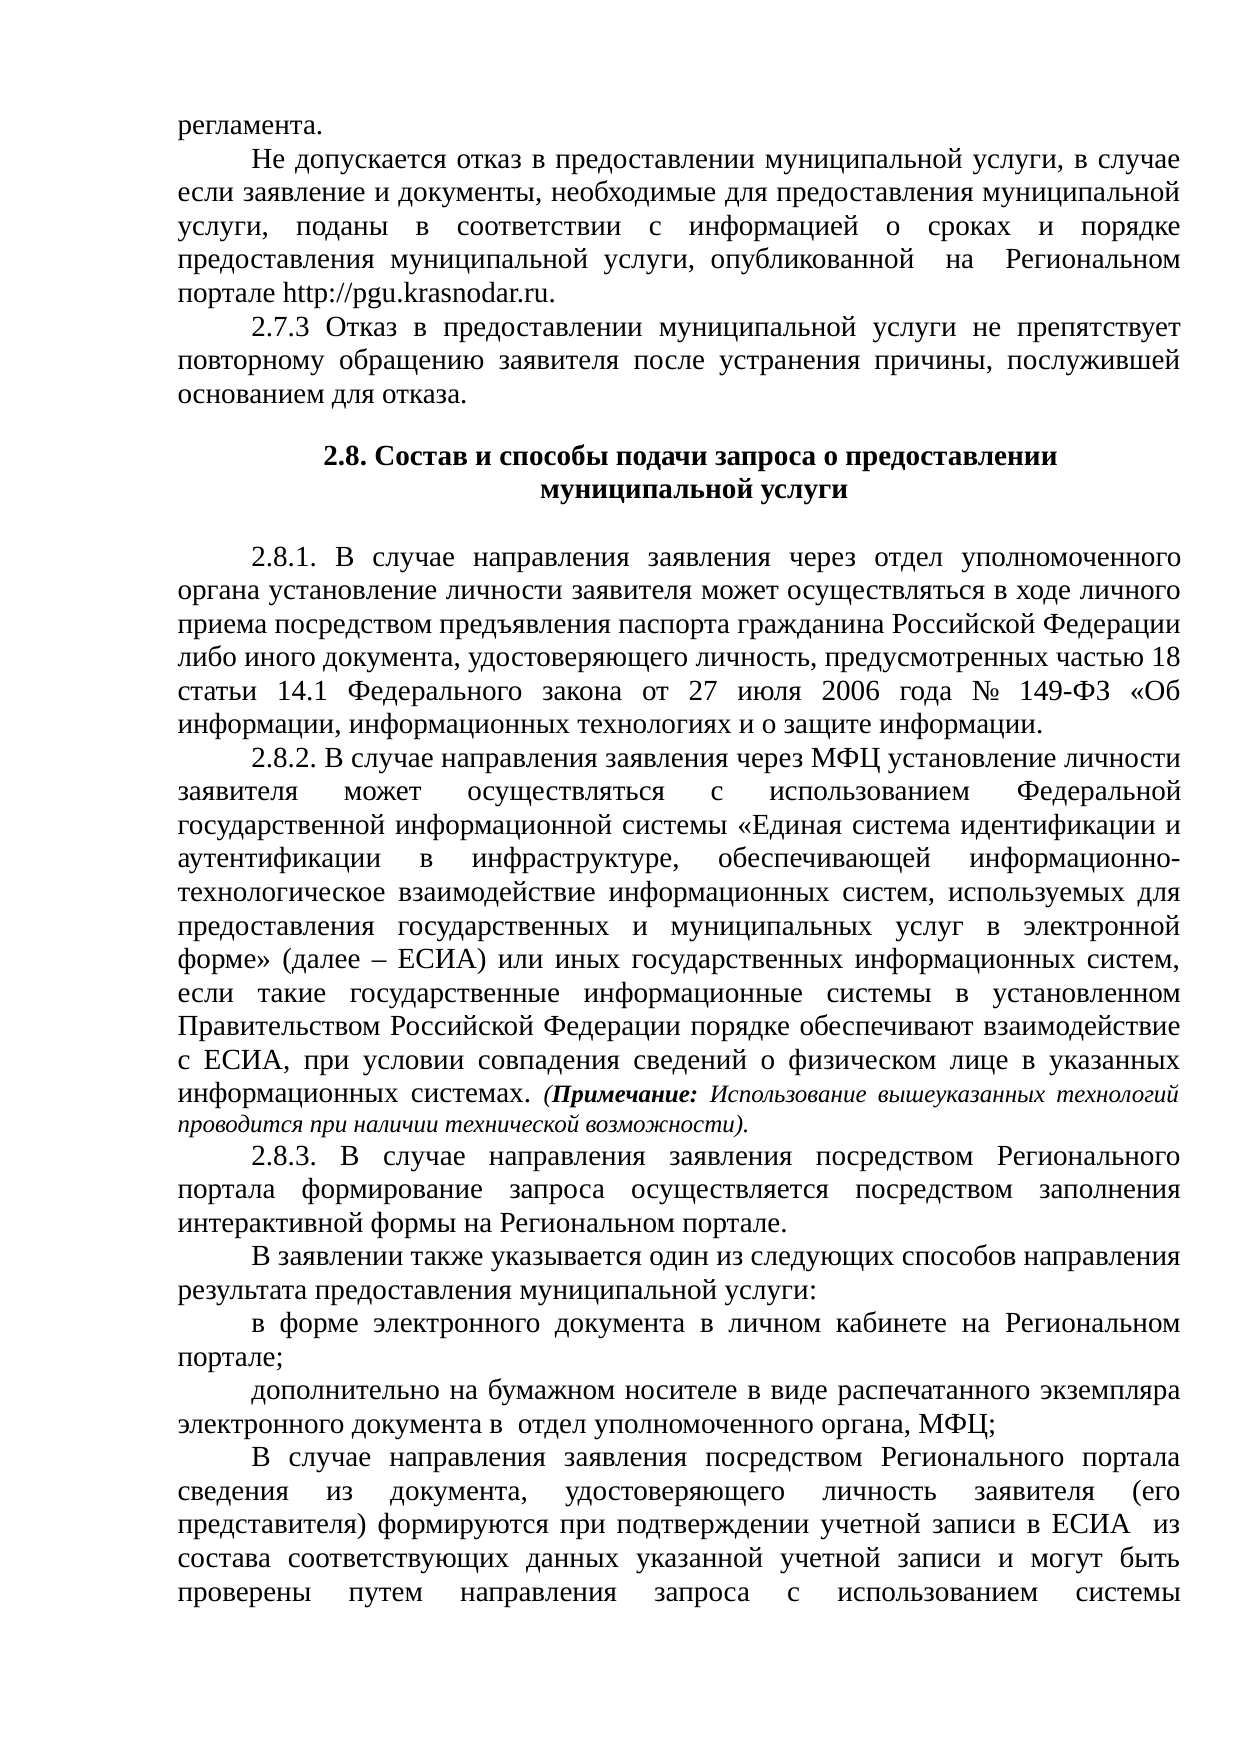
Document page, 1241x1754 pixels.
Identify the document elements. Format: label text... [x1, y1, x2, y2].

text В случае направления заявления посредством Регионального портала сведения из документа, удостоверяющего личность заявителя (его представителя) формируются при подтверждении учетной записи в ЕСИА из состава соответствующих данных указанной учетной записи и могут быть проверены путем направления запроса с использованием системы [177, 1439, 1181, 1607]
text 2.8.2. В случае направления заявления через МФЦ установление личности заявителя может осуществляться с использованием Федеральной государственной информационной системы «Единая система идентификации и аутентификации в инфраструктуре, обеспечивающей информационно-технологическое взаимодействие информационных систем, используемых для предоставления государственных и муниципальных услуг в электронной форме» (далее – ЕСИА) или иных государственных информационных систем, если такие государственные информационные системы в установленном Правительством Российской Федерации порядке обеспечивают взаимодействие с ЕСИА, при условии совпадения сведений о физическом лице в указанных информационных системах. (Примечание: Использование вышеуказанных технологий проводится при наличии технической возможности). [177, 740, 1181, 1138]
text муниципальной услуги [177, 472, 1211, 505]
text В заявлении также указывается один из следующих способов направления результата предоставления муниципальной услуги: [177, 1238, 1181, 1305]
text регламента. [177, 107, 1181, 141]
text 2.8.3. В случае направления заявления посредством Регионального портала формирование запроса осуществляется посредством заполнения интерактивной формы на Региональном портале. [177, 1138, 1181, 1238]
text 2.8. Состав и способы подачи запроса о предоставлении [177, 438, 1211, 472]
text 2.8.1. В случае направления заявления через отдел уполномоченного органа установление личности заявителя может осуществляться в ходе личного приема посредством предъявления паспорта гражданина Российской Федерации либо иного документа, удостоверяющего личность, предусмотренных частью 18 статьи 14.1 Федерального закона от 27 июля 2006 года № 149-ФЗ «Об информации, информационных технологиях и о защите информации. [177, 539, 1181, 740]
text Не допускается отказ в предоставлении муниципальной услуги, в случае если заявление и документы, необходимые для предоставления муниципальной услуги, поданы в соответствии с информацией о сроках и порядке предоставления муниципальной услуги, опубликованной на Региональном портале http://pgu.krasnodar.ru. [177, 141, 1181, 309]
text 2.7.3 Отказ в предоставлении муниципальной услуги не препятствует повторному обращению заявителя после устранения причины, послужившей основанием для отказа. [177, 309, 1181, 409]
text дополнительно на бумажном носителе в виде распечатанного экземпляра электронного документа в отдел уполномоченного органа, МФЦ; [177, 1372, 1181, 1439]
text в форме электронного документа в личном кабинете на Региональном портале; [177, 1305, 1181, 1372]
